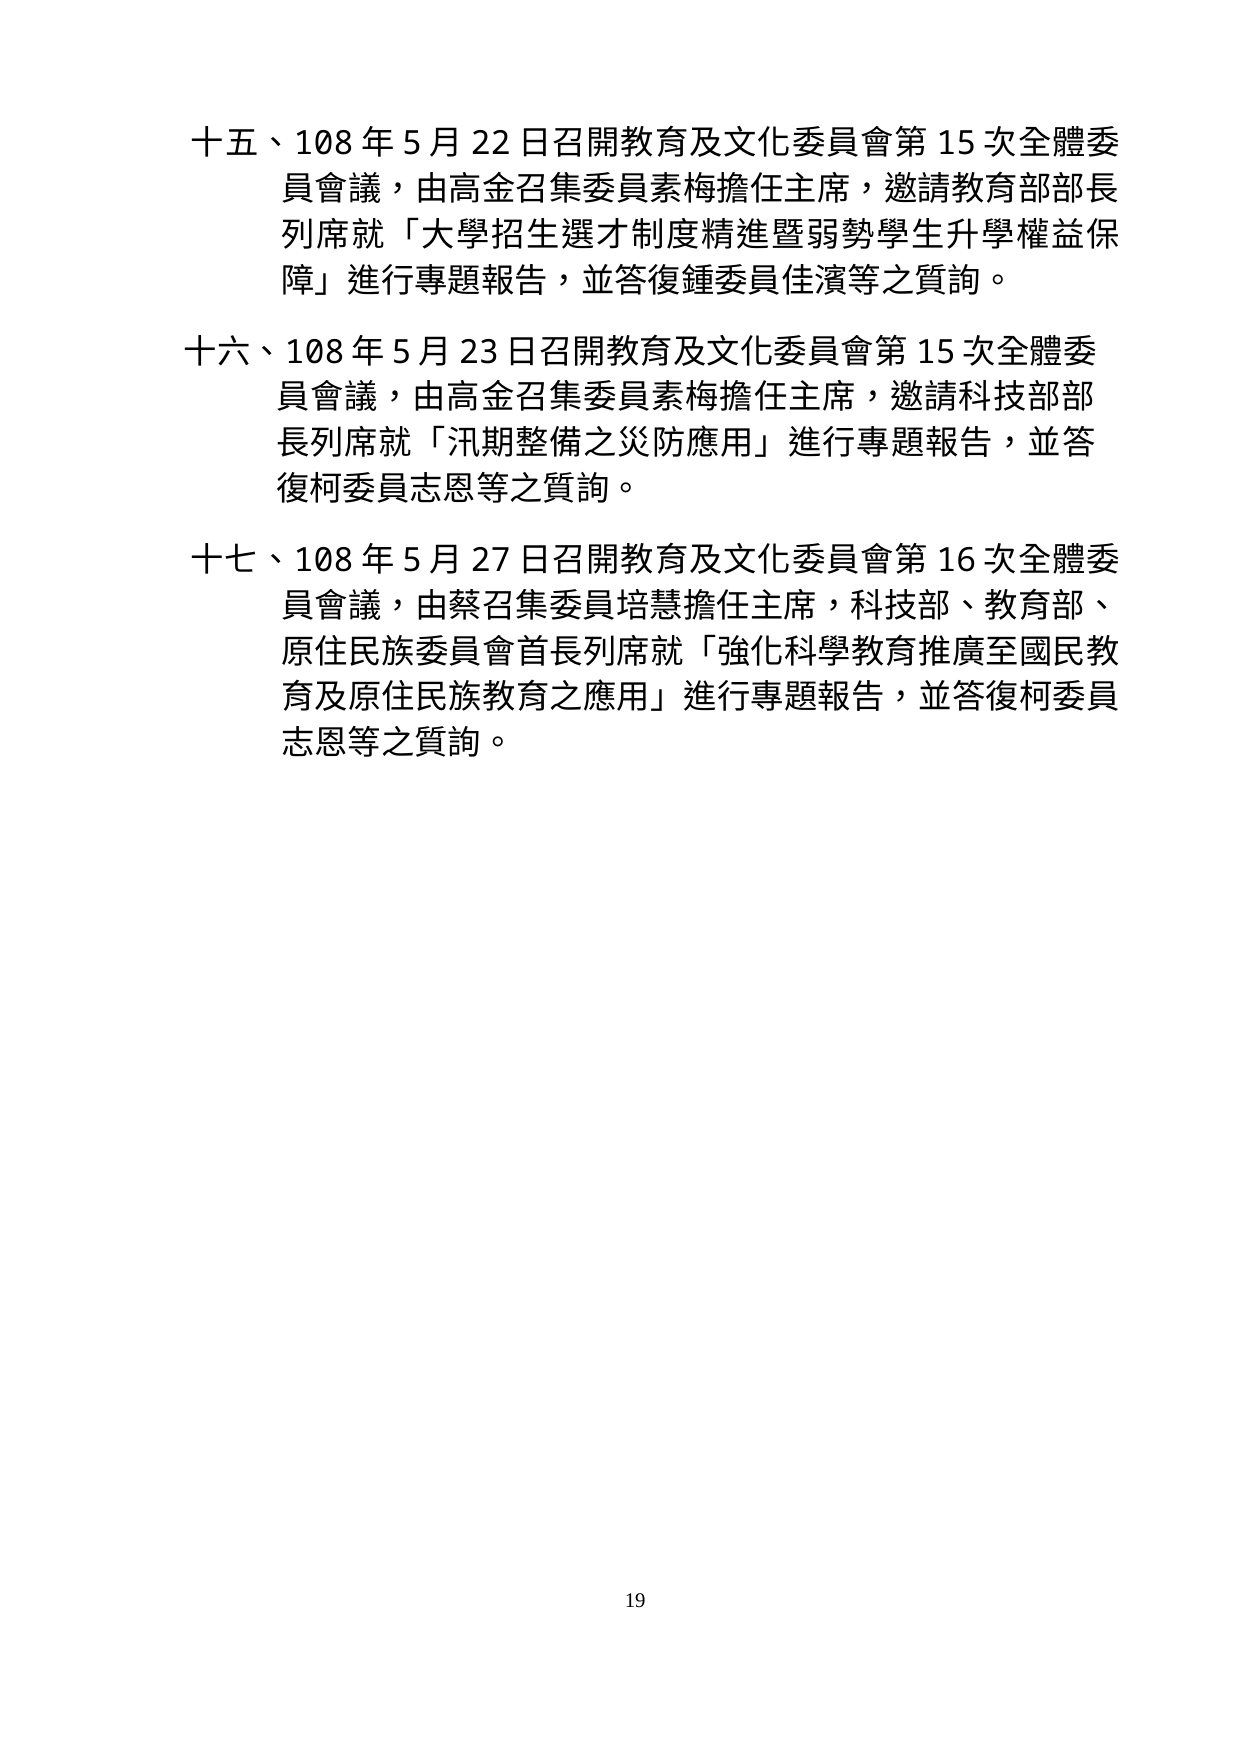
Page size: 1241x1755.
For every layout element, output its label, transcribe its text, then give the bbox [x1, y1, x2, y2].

text 十七、108年5月27日召開教育及文化委員會第16次全體委員會議，由蔡召集委員培慧擔任主席，科技部、教育部、原住民族委員會首長列席就「強化科學教育推廣至國民教育及原住民族教育之應用」進行專題報告，並答復柯委員志恩等之質詢。 [148, 535, 1120, 764]
text 十六、108年5月23日召開教育及文化委員會第15次全體委員會議，由高金召集委員素梅擔任主席，邀請科技部部長列席就「汛期整備之災防應用」進行專題報告，並答復柯委員志恩等之質詢。 [143, 326, 1097, 510]
text 十五、108年5月22日召開教育及文化委員會第15次全體委員會議，由高金召集委員素梅擔任主席，邀請教育部部長列席就「大學招生選才制度精進暨弱勢學生升學權益保障」進行專題報告，並答復鍾委員佳濱等之質詢。 [148, 118, 1120, 301]
